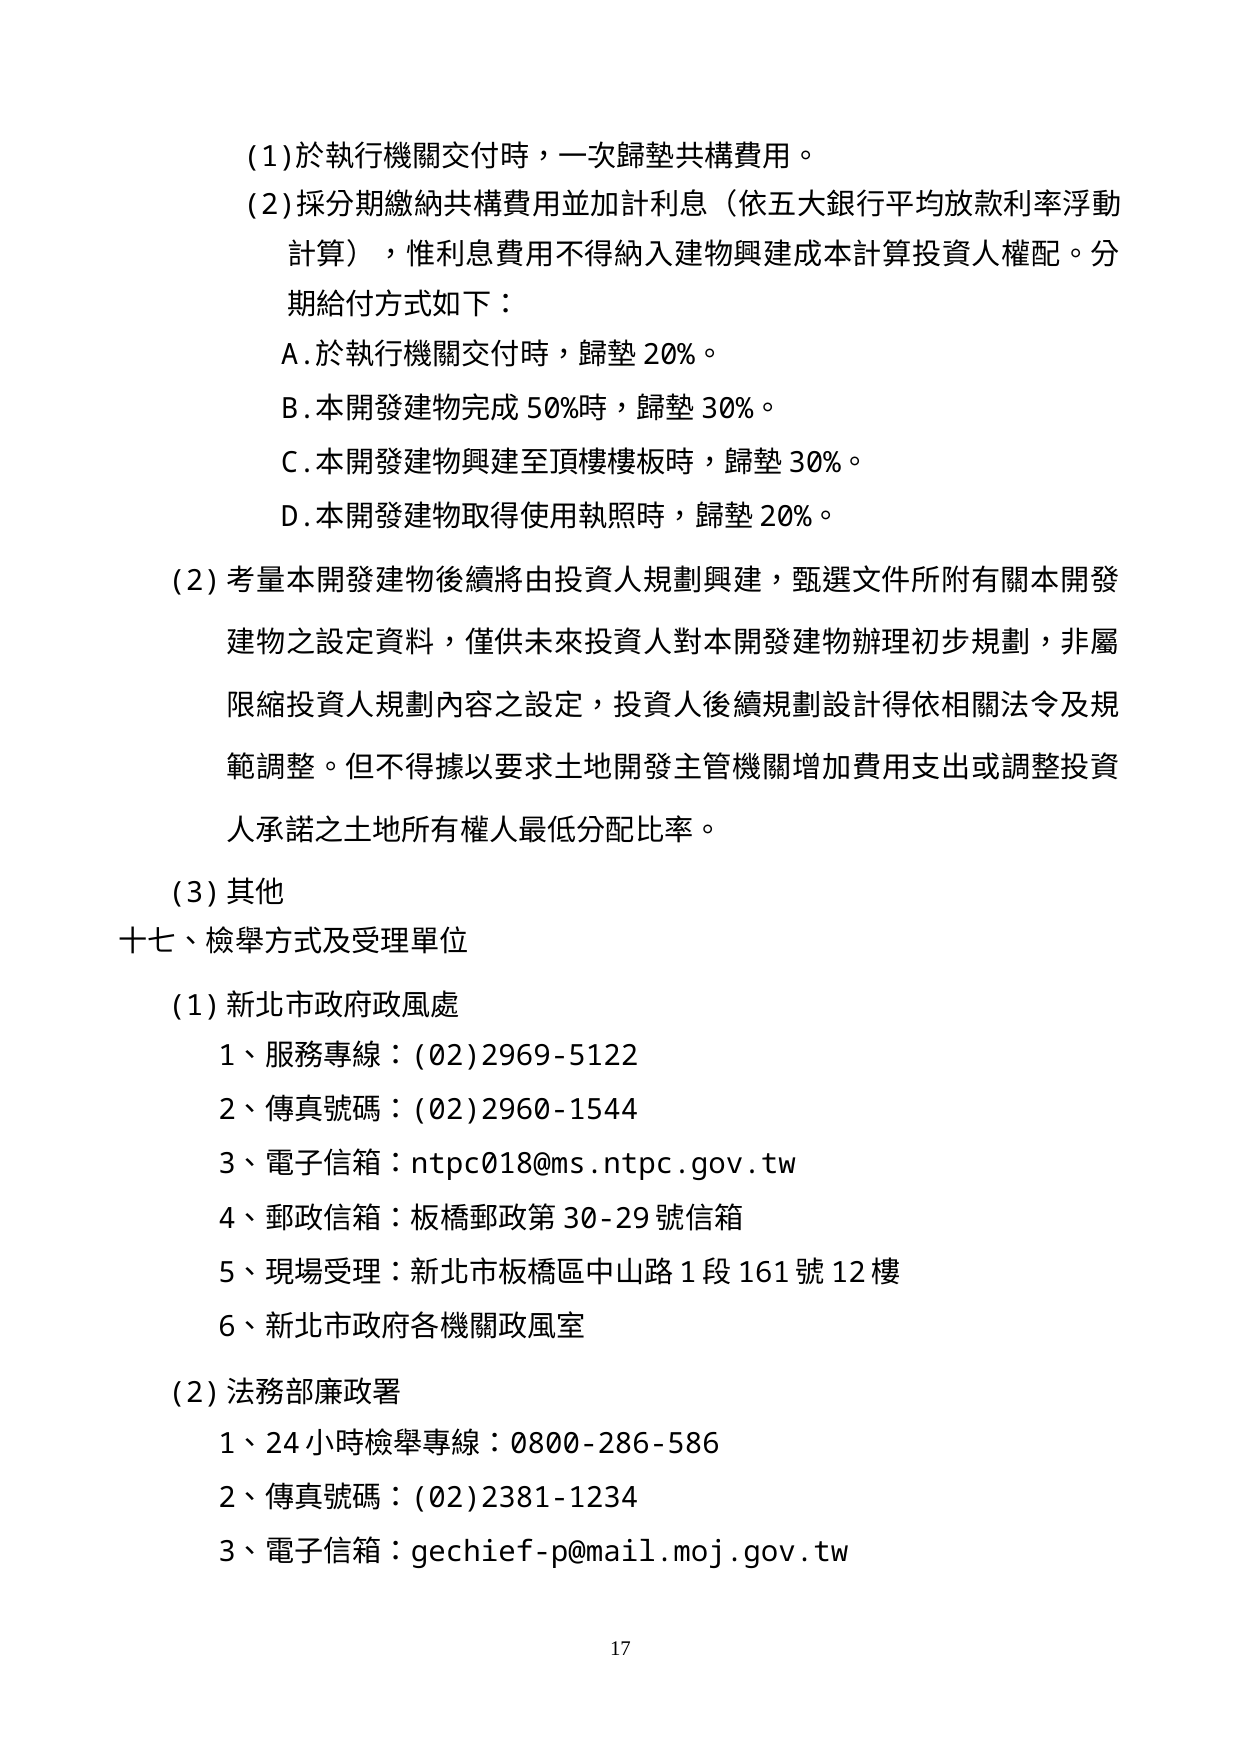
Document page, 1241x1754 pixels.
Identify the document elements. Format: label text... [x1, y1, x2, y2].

list 其他 [168, 848, 1122, 911]
text (2)採分期繳納共構費用並加計利息（依五大銀行平均放款利率浮動計算），惟利息費用不得納入建物興建成本計算投資人權配。分期給付方式如下： [243, 175, 1122, 325]
text D.本開發建物取得使用執照時，歸墊20%。 [281, 486, 1122, 536]
list 法務部廉政署 [168, 1348, 1122, 1411]
text C.本開發建物興建至頂樓樓板時，歸墊30%。 [281, 432, 1122, 482]
text 1、服務專線：(02)2969-5122 [218, 1026, 1122, 1076]
text (1)於執行機關交付時，一次歸墊共構費用。 [243, 112, 1122, 175]
text 2、傳真號碼：(02)2381-1234 [218, 1467, 1122, 1517]
text 1、24小時檢舉專線：0800-286-586 [218, 1413, 1122, 1463]
text 6、新北市政府各機關政風室 [218, 1296, 1122, 1346]
text 3、電子信箱：gechief-p@mail.moj.gov.tw [218, 1521, 1122, 1571]
text B.本開發建物完成50%時，歸墊30%。 [281, 378, 1122, 428]
text 2、傳真號碼：(02)2960-1544 [218, 1080, 1122, 1130]
list 新北市政府政風處 [168, 961, 1122, 1023]
text 5、現場受理：新北市板橋區中山路1段161號12樓 [218, 1242, 1122, 1292]
text 3、電子信箱：ntpc018@ms.ntpc.gov.tw [218, 1134, 1122, 1184]
list 考量本開發建物後續將由投資人規劃興建，甄選文件所附有關本開發建物之設定資料，僅供未來投資人對本開發建物辦理初步規劃，非屬限縮投資人規劃內容之設定，投資人後續規劃設計得依相關法令及規範調整。但不得據以要求土地開發主管機關增加費用支出或調整投資人承諾之土地所有權人最低分配比率。 [168, 536, 1122, 848]
text 4、郵政信箱：板橋郵政第30-29號信箱 [218, 1188, 1122, 1238]
text 十七、檢舉方式及受理單位 [118, 911, 1122, 961]
text A.於執行機關交付時，歸墊20%。 [281, 325, 1122, 375]
